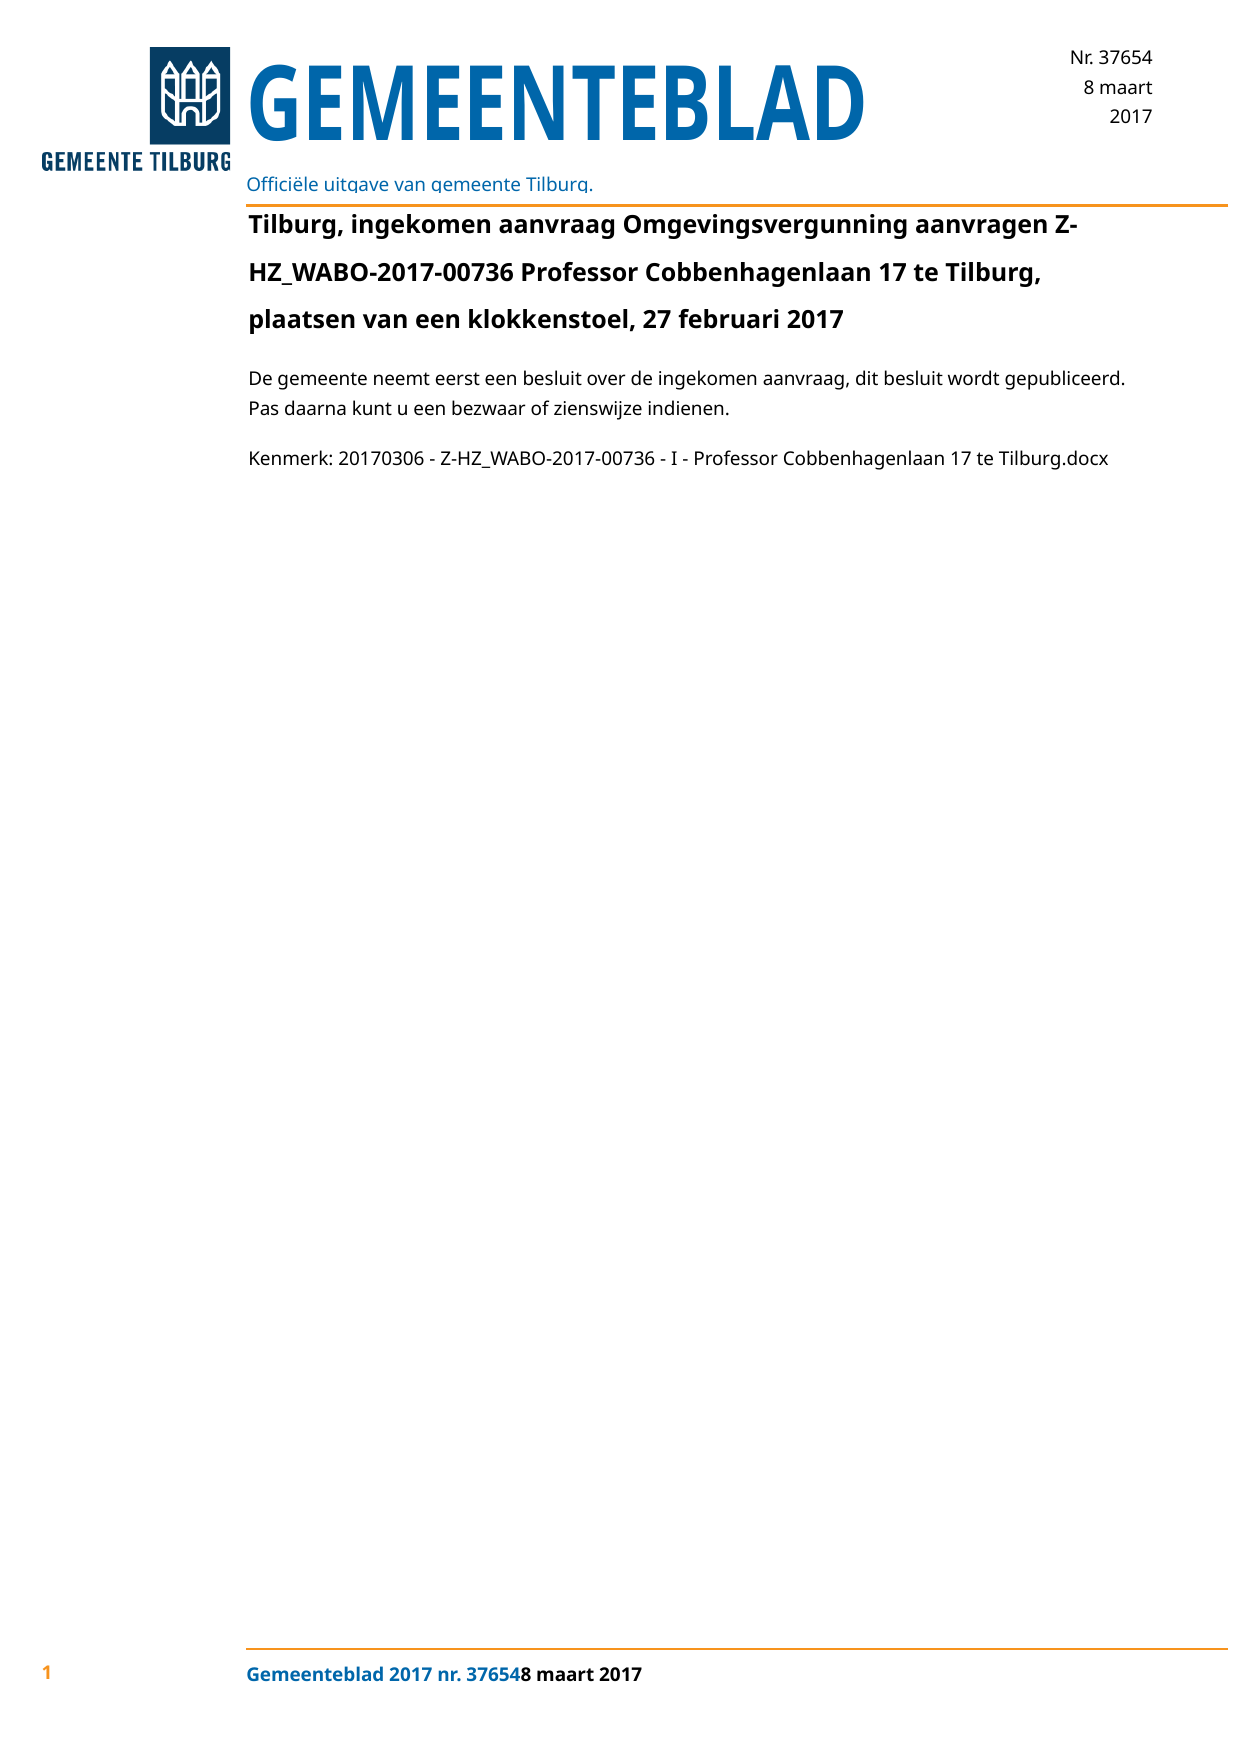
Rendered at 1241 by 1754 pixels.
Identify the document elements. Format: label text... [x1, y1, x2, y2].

picture [41, 47, 231, 172]
text Tilburg, ingekomen aanvraag Omgevingsvergunning aanvragen Z-HZ_WABO-2017-00736 Professor Cobbenhagenlaan 17 te Tilburg, plaatsen van een klokkenstoel, 27 februari 2017 [248, 207, 1152, 336]
text De gemeente neemt eerst een besluit over de ingekomen aanvraag, dit besluit wordt gepubliceerd. Pas daarna kunt u een bezwaar of zienswijze indienen. [248, 366, 1152, 421]
text Kenmerk: 20170306 - Z-HZ_WABO-2017-00736 - I - Professor Cobbenhagenlaan 17 te Tilburg.docx [248, 446, 1152, 471]
